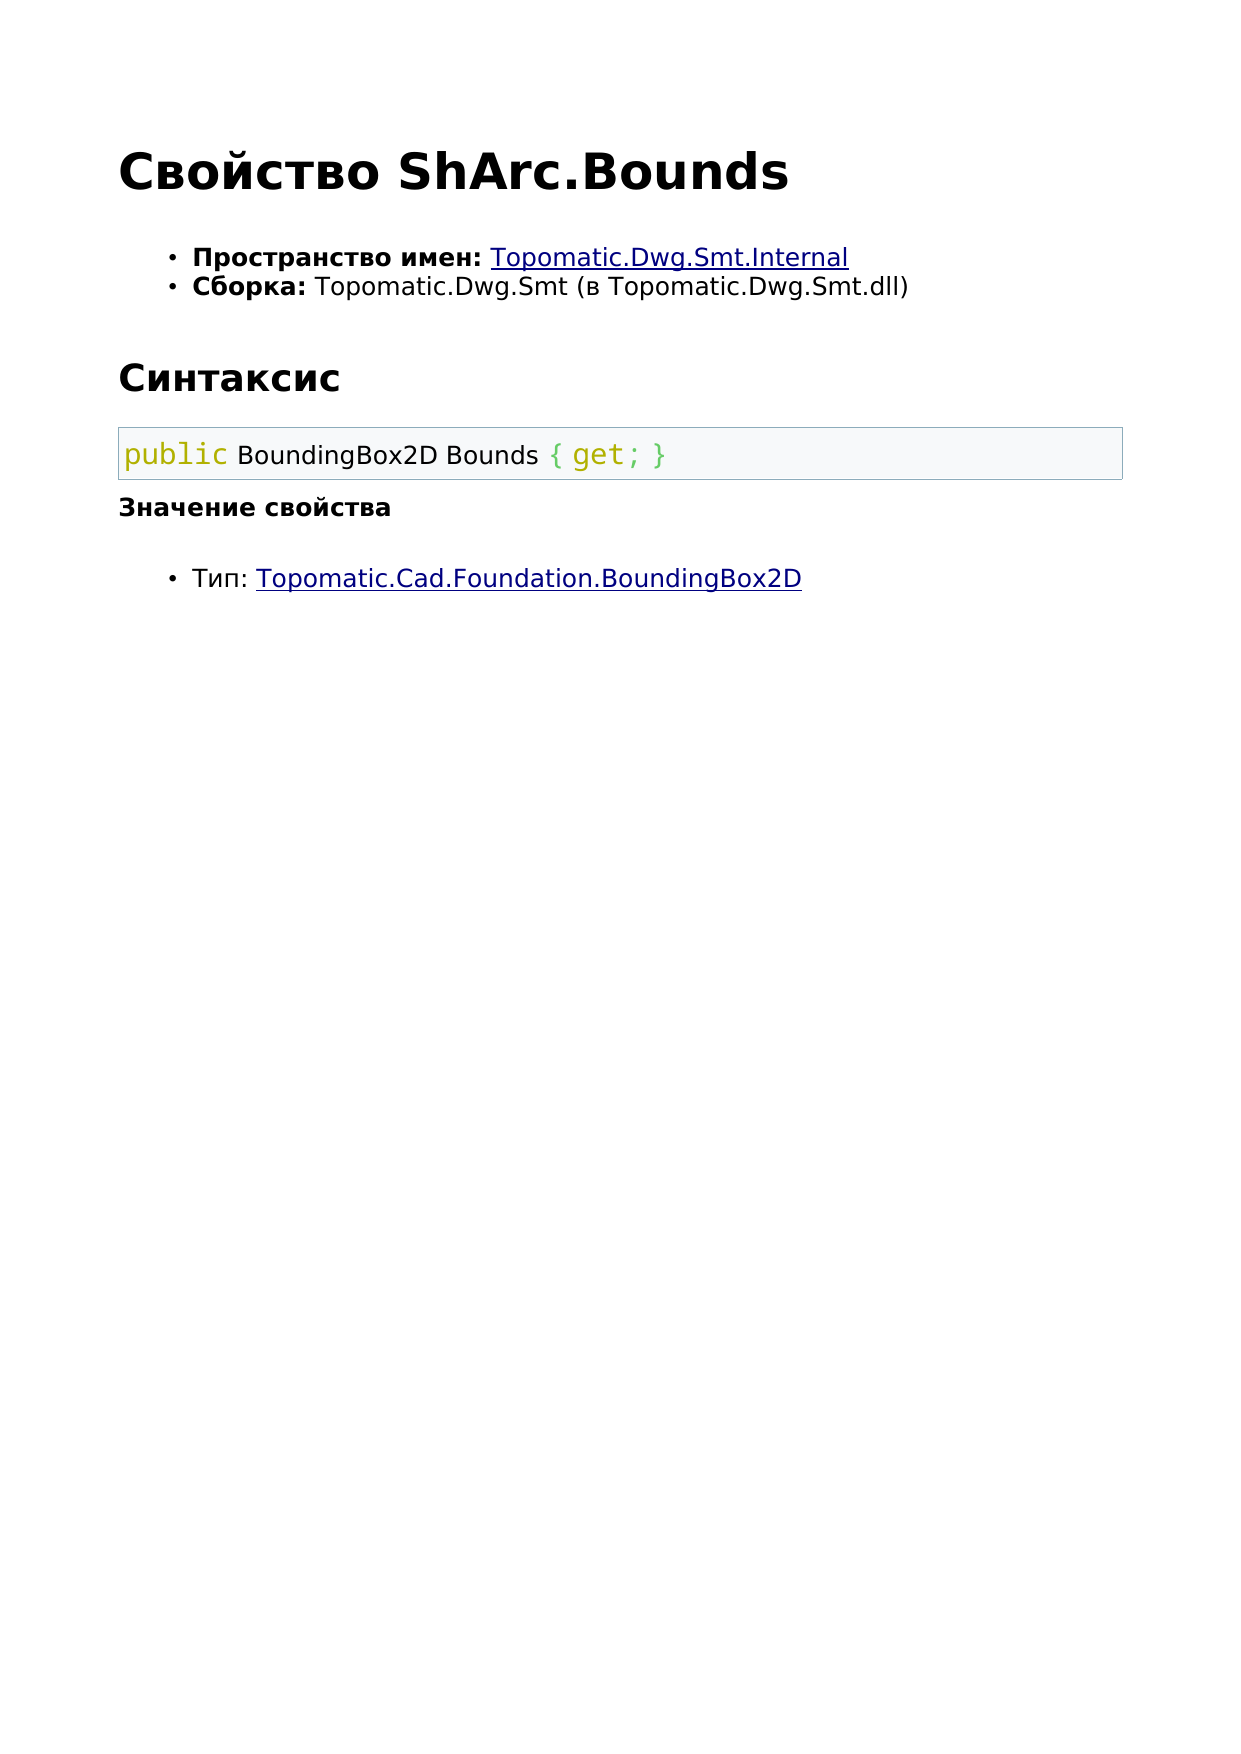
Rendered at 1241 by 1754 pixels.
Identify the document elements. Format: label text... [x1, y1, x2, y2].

text Значение свойства [118, 493, 1122, 523]
list Сборка: Topomatic.Dwg.Smt (в Topomatic.Dwg.Smt.dll) [177, 272, 1122, 302]
table_header public BoundingBox2D Bounds { get; } [119, 428, 1122, 478]
subtitle Свойство ShArc.Bounds [118, 143, 1122, 201]
subtitle Синтаксис [118, 356, 1122, 400]
list Пространство имен: Topomatic.Dwg.Smt.Internal [177, 243, 1122, 272]
list Тип: Topomatic.Cad.Foundation.BoundingBox2D [177, 564, 1122, 594]
